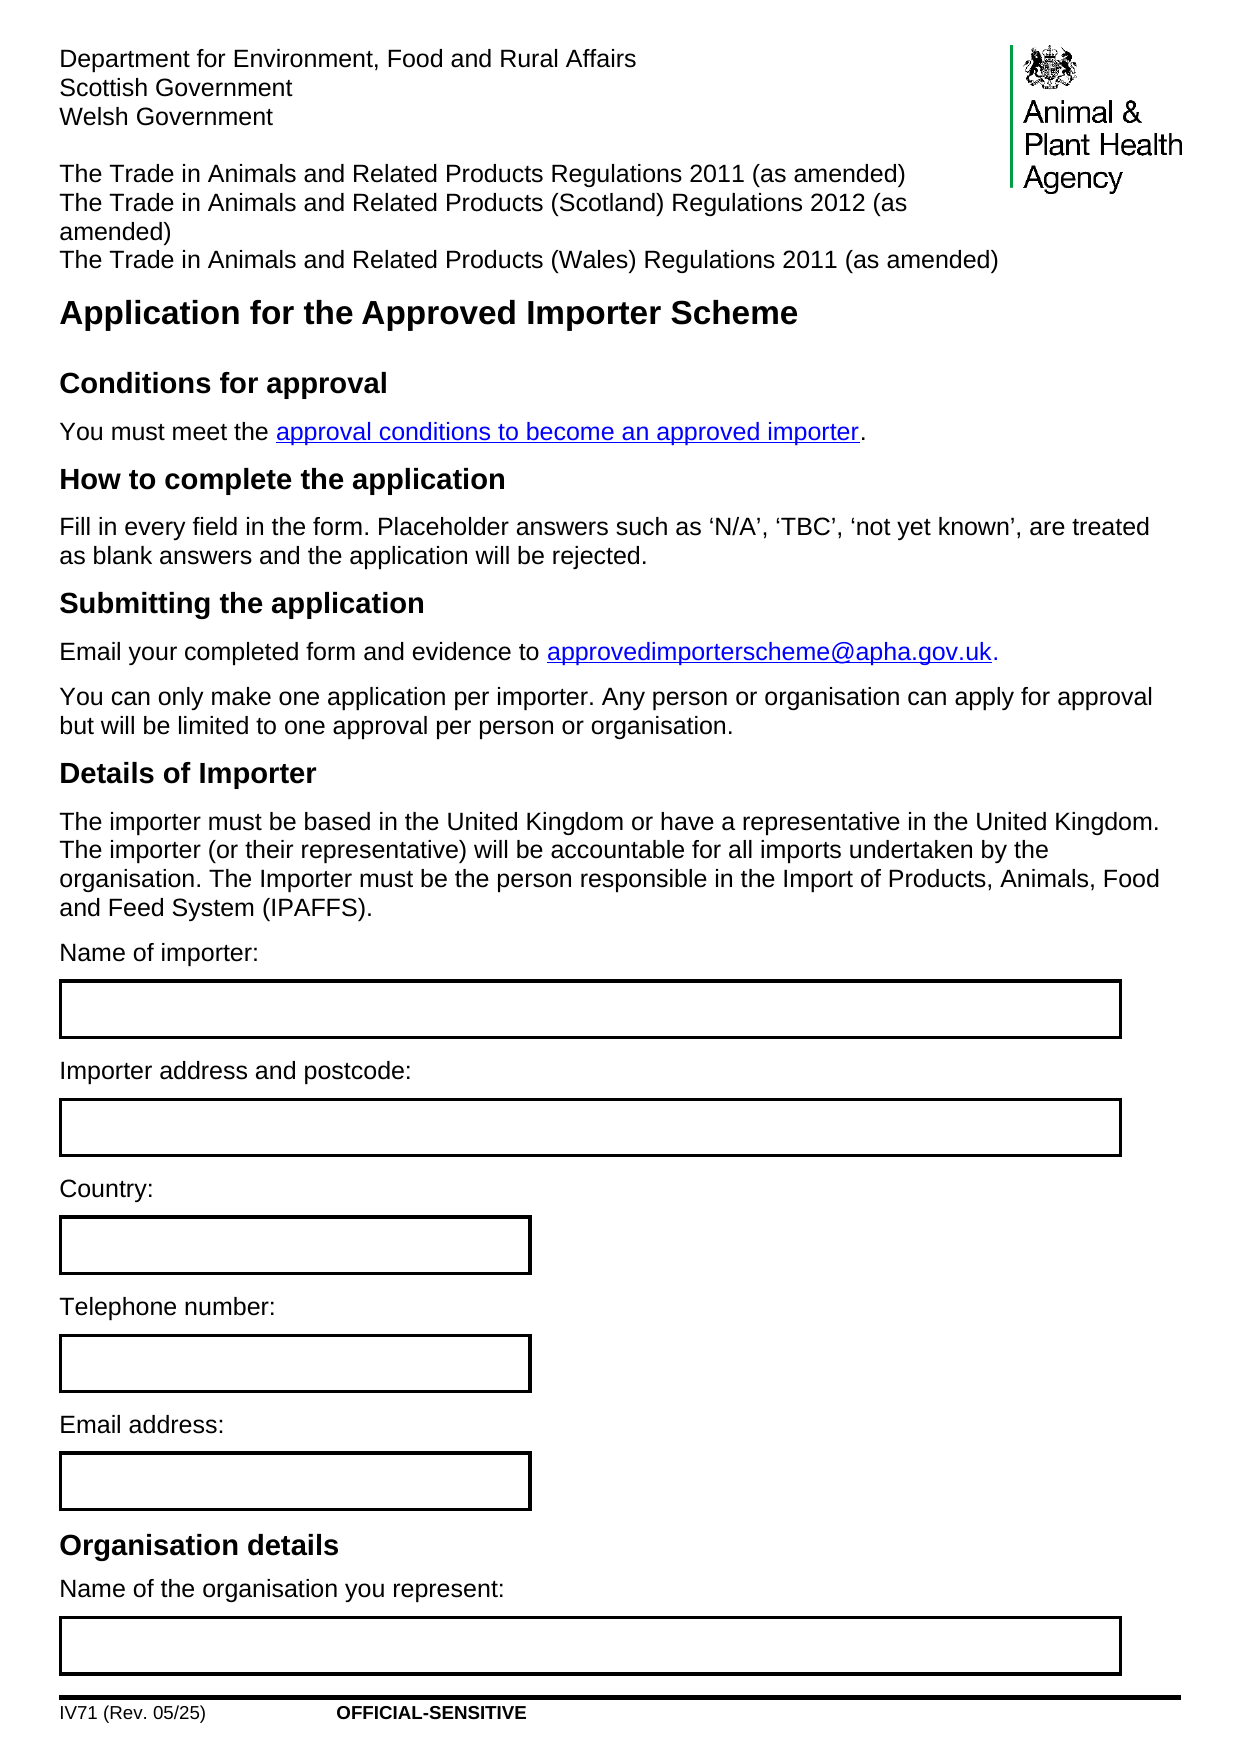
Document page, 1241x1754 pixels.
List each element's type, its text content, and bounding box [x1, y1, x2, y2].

text Country: [59, 1174, 1181, 1203]
text You must meet the approval conditions to become an approved importer. [59, 417, 1181, 445]
text Name of the organisation you represent: [59, 1574, 1181, 1603]
text The Trade in Animals and Related Products (Wales) Regulations 2011 (as amended) [59, 246, 1181, 274]
text Scottish Government [59, 73, 1010, 102]
text Department for Environment, Food and Rural Affairs [59, 44, 1181, 73]
text You can only make one application per importer. Any person or organisation can apply for approval but will be limited to one approval per person or organisation. [59, 682, 1181, 739]
text [1013, 159, 1181, 188]
text Telephone number: [59, 1292, 1181, 1321]
text Name of importer: [59, 938, 1181, 967]
subtitle Submitting the application [59, 586, 1181, 620]
text The Trade in Animals and Related Products (Scotland) Regulations 2012 (as amended) [59, 188, 1181, 246]
text [1013, 73, 1181, 102]
text The importer must be based in the United Kingdom or have a representative in the United Kingdom. The importer (or their representative) will be accountable for all imports undertaken by the organisation. The Importer must be the person responsible in the Import of Products, Animals, Food and Feed System (IPAFFS). [59, 806, 1181, 921]
text Fill in every field in the form. Placeholder answers such as ‘N/A’, ‘TBC’, ‘not yet known’, are treated as blank answers and the application will be rejected. [59, 512, 1181, 570]
subtitle Organisation details [59, 1528, 1181, 1562]
subtitle Conditions for approval [59, 366, 1181, 400]
subtitle Details of Importer [59, 756, 1181, 790]
text The Trade in Animals and Related Products Regulations 2011 (as amended) [59, 159, 1010, 188]
text Email your completed form and evidence to approvedimporterscheme@apha.gov.uk. [59, 637, 1181, 665]
subtitle How to complete the application [59, 462, 1181, 496]
text [1013, 102, 1181, 131]
text Email address: [59, 1410, 1181, 1439]
text Importer address and postcode: [59, 1056, 1181, 1085]
subtitle Application for the Approved Importer Scheme [59, 293, 1181, 331]
text Welsh Government [59, 102, 1010, 131]
